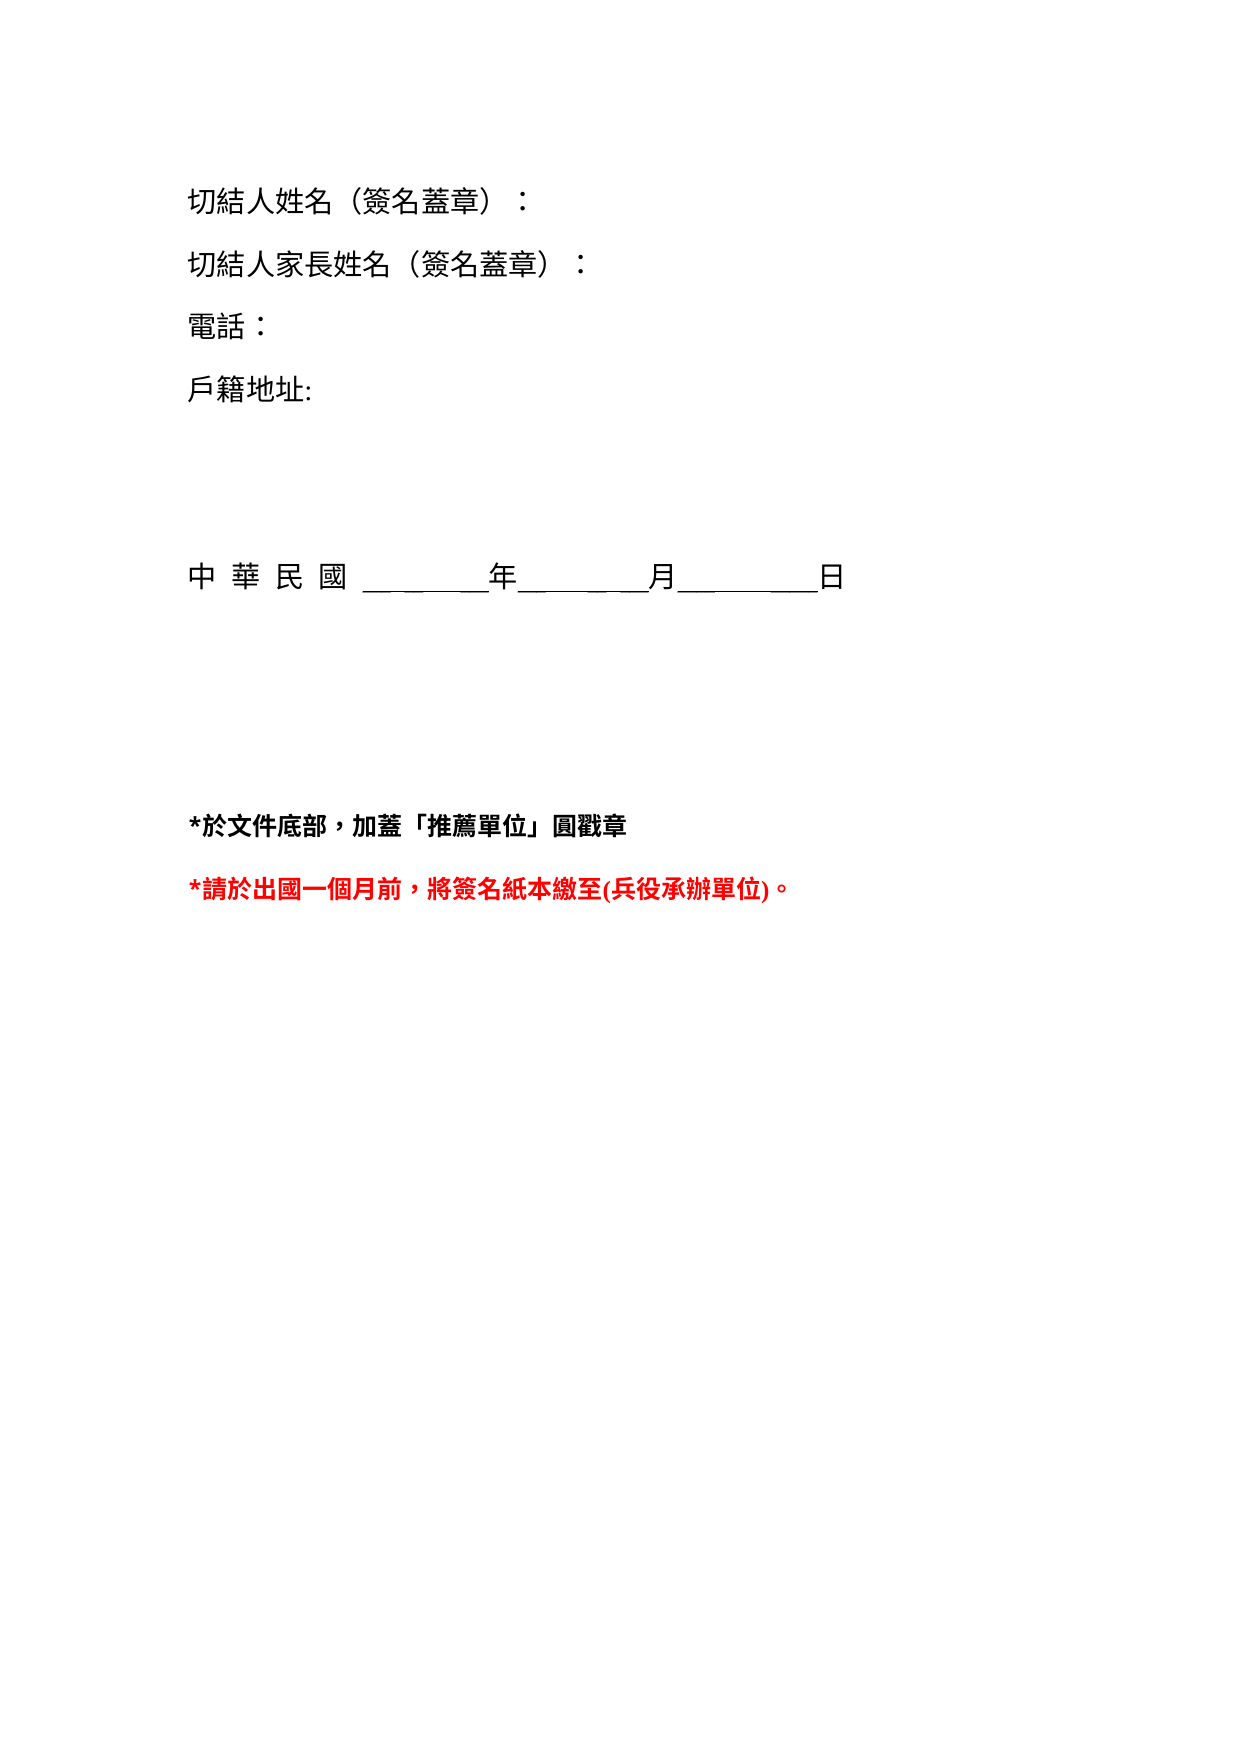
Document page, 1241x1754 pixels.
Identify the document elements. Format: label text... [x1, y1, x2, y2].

text 中 華 民 國 ___ __ ___年___ __ ___月____ _____日 [187, 533, 1053, 596]
text 切結人姓名（簽名蓋章）： [187, 158, 1053, 221]
text 切結人家長姓名（簽名蓋章）： [187, 221, 1053, 283]
text *於文件底部，加蓋「推薦單位」圓戳章 [187, 783, 1053, 846]
text 電話： [187, 283, 1053, 346]
text 戶籍地址: [187, 346, 1053, 408]
text *請於出國一個月前，將簽名紙本繳至(兵役承辦單位)。 [187, 846, 1053, 908]
